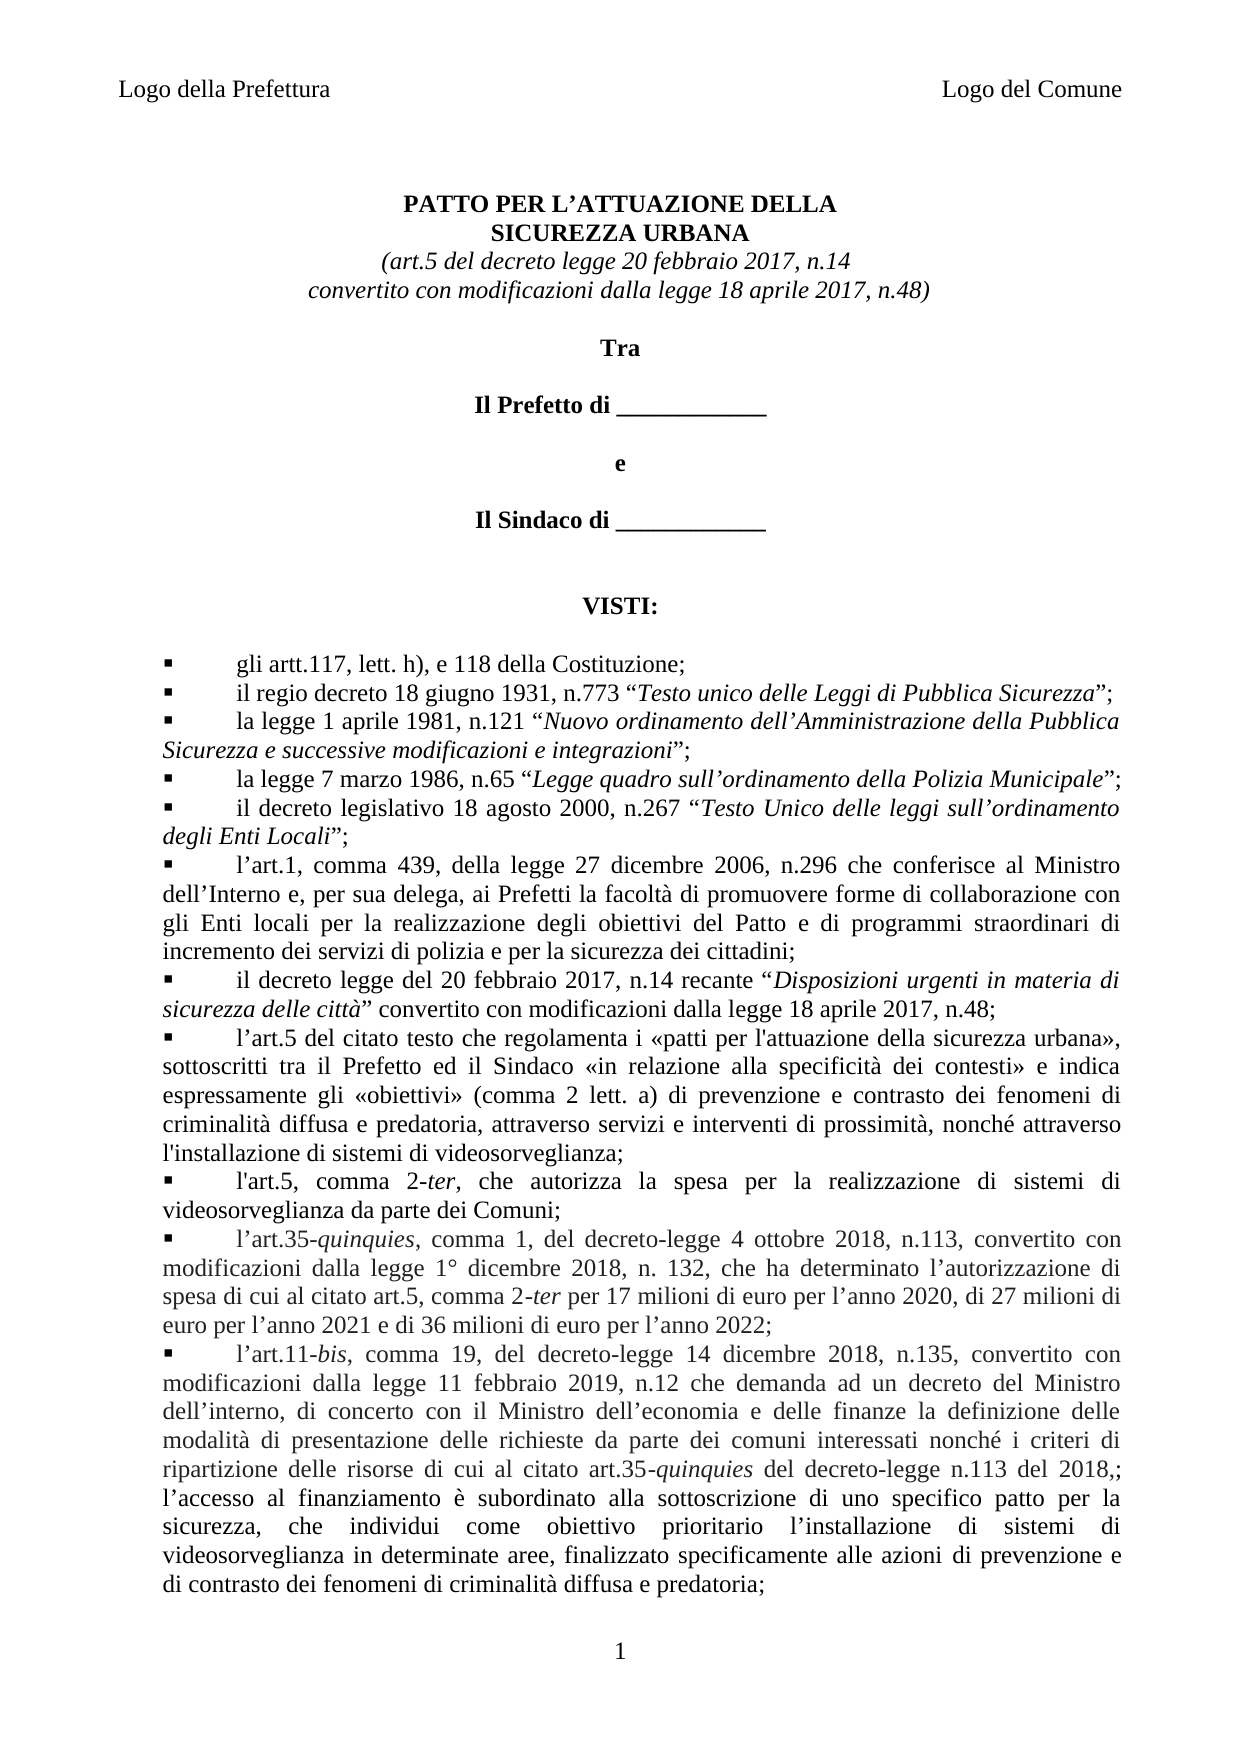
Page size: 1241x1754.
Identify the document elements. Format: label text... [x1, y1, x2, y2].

text SICUREZZA URBANA [118, 218, 1122, 246]
text e [118, 448, 1122, 476]
list l’art.5 del citato testo che regolamenta i «patti per l'attuazione della sicurezza urbana», sottoscritti tra il Prefetto ed il Sindaco «in relazione alla specificità dei contesti» e indica espressamente gli «obiettivi» (comma 2 lett. a) di prevenzione e contrasto dei fenomeni di criminalità diffusa e predatoria, attraverso servizi e interventi di prossimità, nonché attraverso l'installazione di sistemi di videosorveglianza; [162, 1023, 1122, 1166]
list gli artt.117, lett. h), e 118 della Costituzione; [162, 649, 1122, 678]
text Il Sindaco di ____________ [118, 505, 1122, 534]
list il decreto legislativo 18 agosto 2000, n.267 “Testo Unico delle leggi sull’ordinamento degli Enti Locali”; [162, 793, 1122, 850]
list l’art.11-bis, comma 19, del decreto-legge 14 dicembre 2018, n.135, convertito con modificazioni dalla legge 11 febbraio 2019, n.12 che demanda ad un decreto del Ministro dell’interno, di concerto con il Ministro dell’economia e delle finanze la definizione delle modalità di presentazione delle richieste da parte dei comuni interessati nonché i criteri di ripartizione delle risorse di cui al citato art.35-quinquies del decreto-legge n.113 del 2018,; l’accesso al finanziamento è subordinato alla sottoscrizione di uno specifico patto per la sicurezza, che individui come obiettivo prioritario l’installazione di sistemi di videosorveglianza in determinate aree, finalizzato specificamente alle azioni di prevenzione e di contrasto dei fenomeni di criminalità diffusa e predatoria; [162, 1339, 1122, 1598]
list il regio decreto 18 giugno 1931, n.773 “Testo unico delle Leggi di Pubblica Sicurezza”; [162, 678, 1122, 706]
text VISTI: [118, 591, 1122, 620]
list l'art.5, comma 2-ter, che autorizza la spesa per la realizzazione di sistemi di videosorveglianza da parte dei Comuni; [162, 1166, 1122, 1224]
list l’art.1, comma 439, della legge 27 dicembre 2006, n.296 che conferisce al Ministro dell’Interno e, per sua delega, ai Prefetti la facoltà di promuovere forme di collaborazione con gli Enti locali per la realizzazione degli obiettivi del Patto e di programmi straordinari di incremento dei servizi di polizia e per la sicurezza dei cittadini; [162, 850, 1122, 965]
text convertito con modificazioni dalla legge 18 aprile 2017, n.48) [118, 275, 1122, 304]
text (art.5 del decreto legge 20 febbraio 2017, n.14 [118, 246, 1122, 275]
text PATTO PER L’ATTUAZIONE DELLA [118, 189, 1122, 218]
list il decreto legge del 20 febbraio 2017, n.14 recante “Disposizioni urgenti in materia di sicurezza delle città” convertito con modificazioni dalla legge 18 aprile 2017, n.48; [162, 965, 1122, 1023]
list l’art.35-quinquies, comma 1, del decreto-legge 4 ottobre 2018, n.113, convertito con modificazioni dalla legge 1° dicembre 2018, n. 132, che ha determinato l’autorizzazione di spesa di cui al citato art.5, comma 2-ter per 17 milioni di euro per l’anno 2020, di 27 milioni di euro per l’anno 2021 e di 36 milioni di euro per l’anno 2022; [162, 1224, 1122, 1339]
list la legge 1 aprile 1981, n.121 “Nuovo ordinamento dell’Amministrazione della Pubblica Sicurezza e successive modificazioni e integrazioni”; [162, 706, 1122, 764]
text Tra [118, 333, 1122, 361]
text Il Prefetto di ____________ [118, 390, 1122, 419]
list la legge 7 marzo 1986, n.65 “Legge quadro sull’ordinamento della Polizia Municipale”; [162, 764, 1122, 793]
